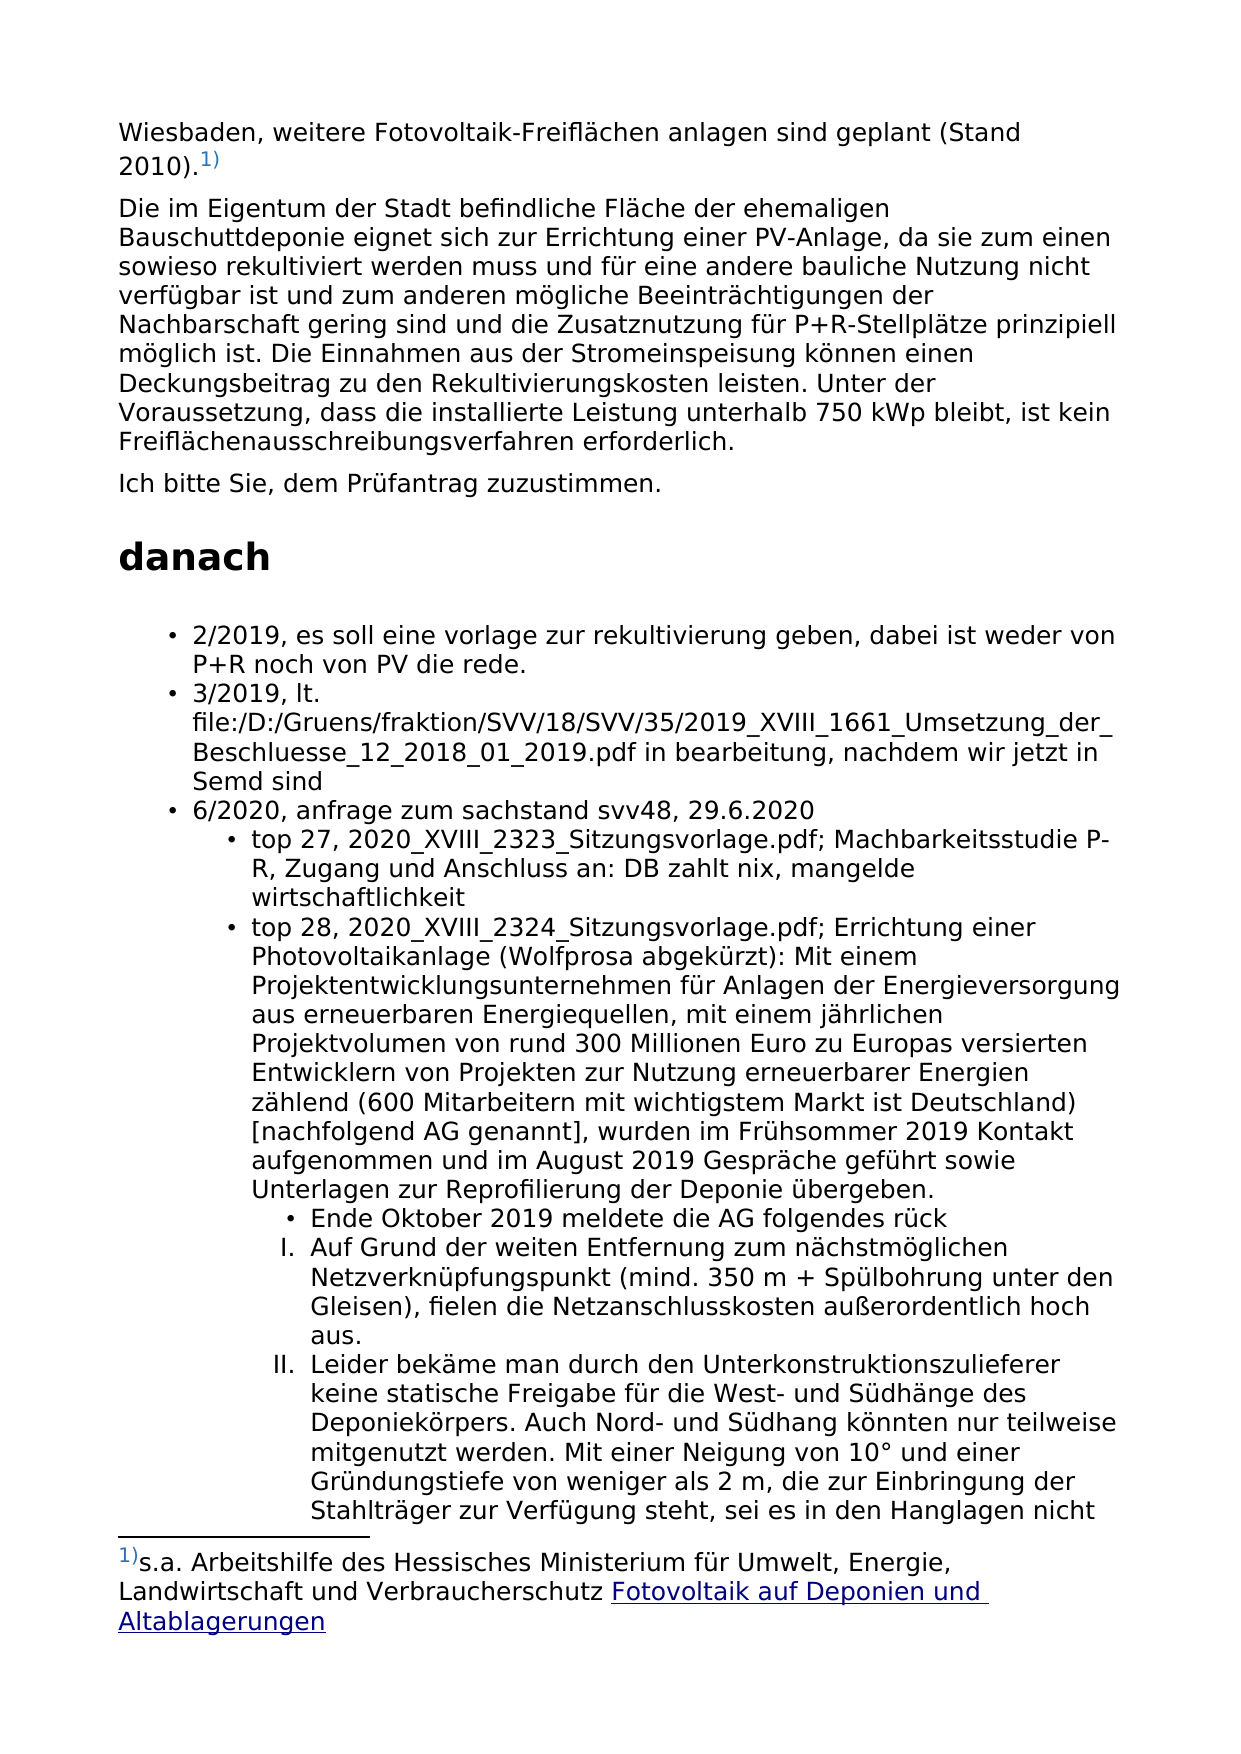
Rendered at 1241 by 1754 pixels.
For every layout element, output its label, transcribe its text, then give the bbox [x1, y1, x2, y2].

list top 28, 2020_XVIII_2324_Sitzungsvorlage.pdf; Errichtung einer Photovoltaikanlage (Wolfprosa abgekürzt): Mit einem Projektentwicklungsunternehmen für Anlagen der Energieversorgung aus erneuerbaren Energiequellen, mit einem jährlichen Projektvolumen von rund 300 Millionen Euro zu Europas versierten Entwicklern von Projekten zur Nutzung erneuerbarer Energien zählend (600 Mitarbeitern mit wichtigstem Markt ist Deutschland) [nachfolgend AG genannt], wurden im Frühsommer 2019 Kontakt aufgenommen und im August 2019 Gespräche geführt sowie Unterlagen zur Reprofilierung der Deponie übergeben. [236, 913, 1122, 1204]
list Auf Grund der weiten Entfernung zum nächstmöglichen Netzverknüpfungspunkt (mind. 350 m + Spülbohrung unter den Gleisen), fielen die Netzanschlusskosten außerordentlich hoch aus. [295, 1234, 1122, 1350]
text s.a. Arbeitshilfe des Hessisches Ministerium für Umwelt, Energie, Landwirtschaft und Verbraucherschutz Fotovoltaik auf Deponien und Altablagerungen [118, 1543, 1122, 1636]
list 3/2019, lt. file:/D:/Gruens/fraktion/SVV/18/SVV/35/2019_XVIII_1661_Umsetzung_der_Beschluesse_12_2018_01_2019.pdf in bearbeitung, nachdem wir jetzt in Semd sind [177, 679, 1122, 796]
list Ende Oktober 2019 meldete die AG folgendes rück [295, 1204, 1122, 1234]
text Ich bitte Sie, dem Prüfantrag zuzustimmen. [118, 469, 1122, 498]
list top 27, 2020_XVIII_2323_Sitzungsvorlage.pdf; Machbarkeitsstudie P-R, Zugang und Anschluss an: DB zahlt nix, mangelde wirtschaftlichkeit [236, 825, 1122, 913]
list 2/2019, es soll eine vorlage zur rekultivierung geben, dabei ist weder von P+R noch von PV die rede. [177, 621, 1122, 679]
text Die im Eigentum der Stadt befindliche Fläche der ehemaligen Bauschuttdeponie eignet sich zur Errichtung einer PV-Anlage, da sie zum einen sowieso rekultiviert werden muss und für eine andere bauliche Nutzung nicht verfügbar ist und zum anderen mögliche Beeinträchtigungen der Nachbarschaft gering sind und die Zusatznutzung für P+R-Stellplätze prinzipiell möglich ist. Die Einnahmen aus der Stromeinspeisung können einen Deckungsbeitrag zu den Rekultivierungskosten leisten. Unter der Voraussetzung, dass die installierte Leistung unterhalb 750 kWp bleibt, ist kein Freiflächenausschreibungsverfahren erforderlich. [118, 194, 1122, 456]
list Leider bekäme man durch den Unterkonstruktionszulieferer keine statische Freigabe für die West- und Südhänge des Deponiekörpers. Auch Nord- und Südhang könnten nur teilweise mitgenutzt werden. Mit einer Neigung von 10° und einer Gründungstiefe von weniger als 2 m, die zur Einbringung der Stahlträger zur Verfügung steht, sei es in den Hanglagen nicht [295, 1350, 1122, 1525]
subtitle danach [118, 536, 1122, 579]
list 6/2020, anfrage zum sachstand svv48, 29.6.2020 [177, 796, 1122, 825]
text Wiesbaden, weitere Fotovoltaik-Freiflächen anlagen sind geplant (Stand 2010). [118, 118, 1122, 181]
